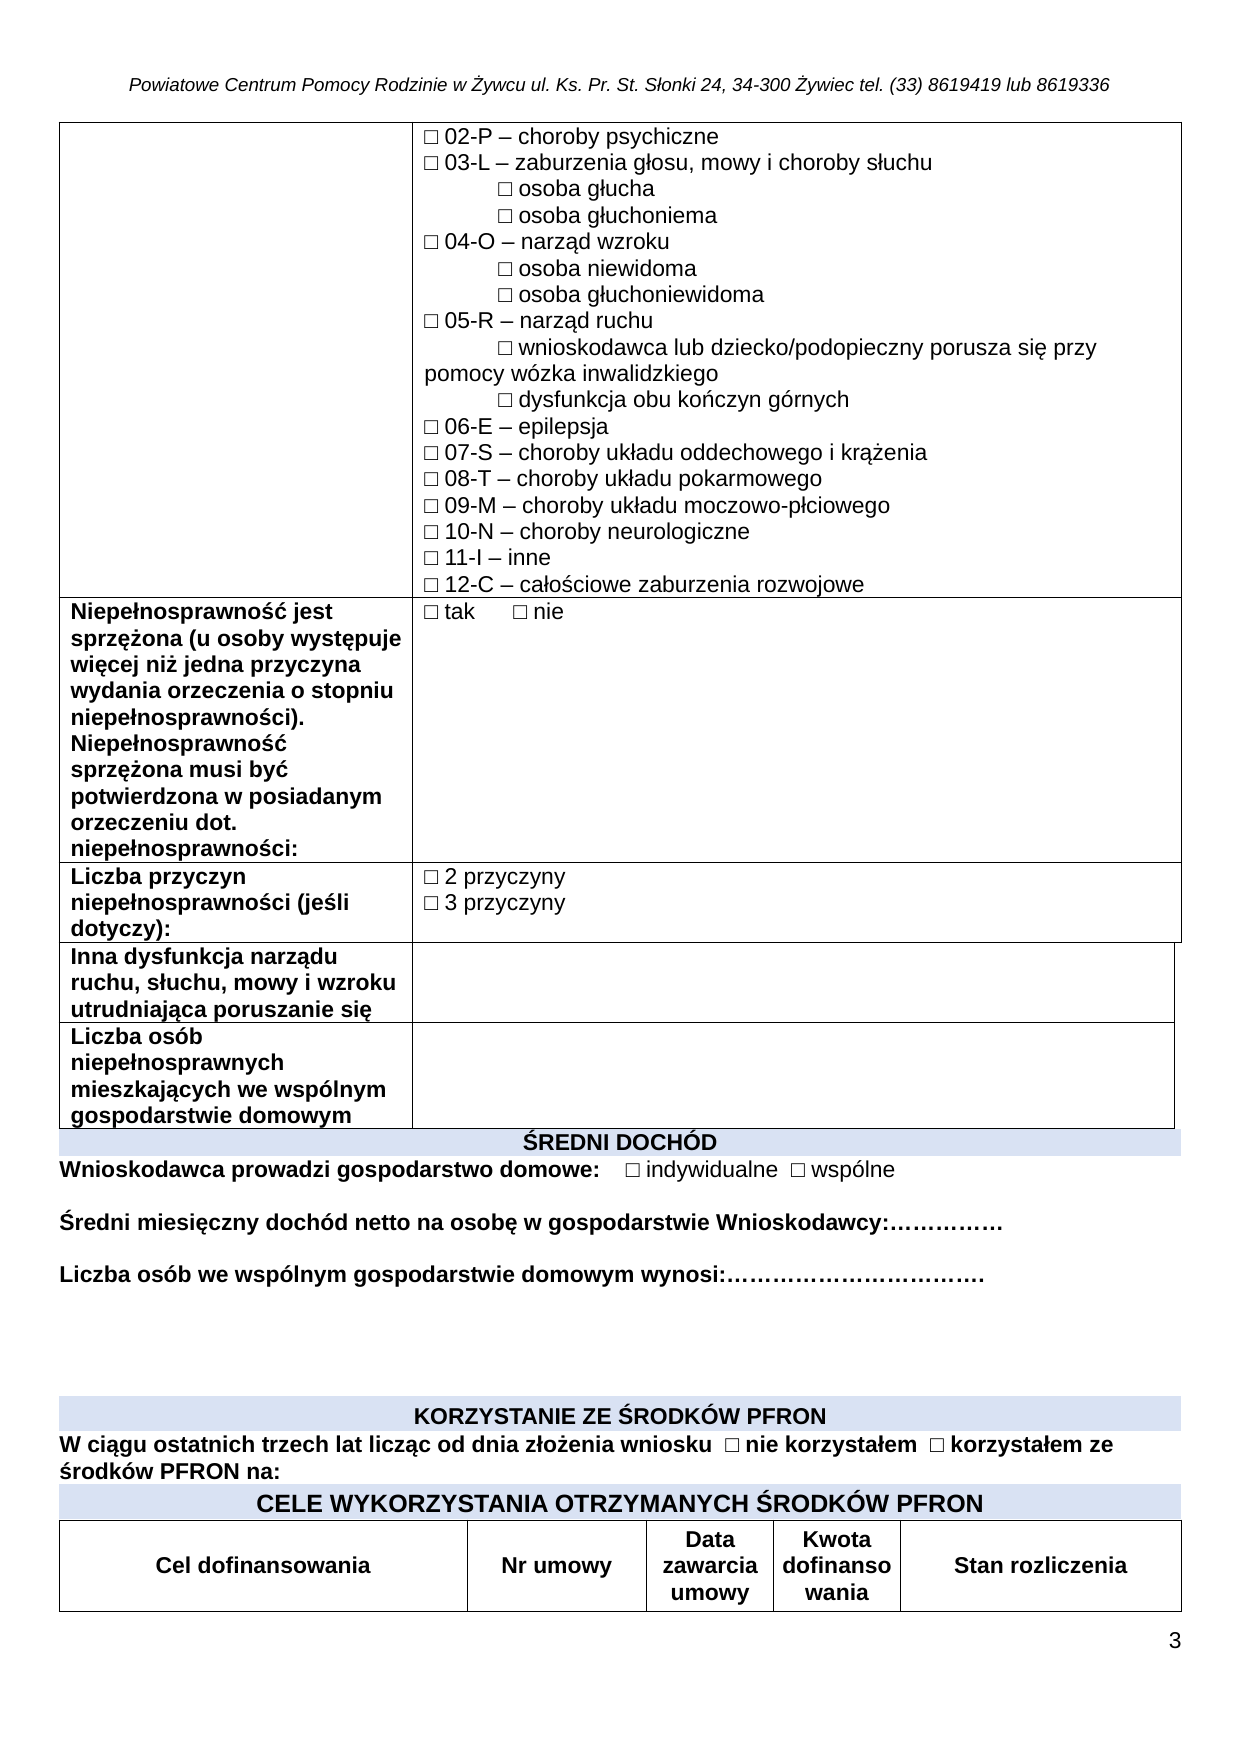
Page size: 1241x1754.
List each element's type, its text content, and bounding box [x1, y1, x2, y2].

table_cell Inna dysfunkcja narządu ruchu, słuchu, mowy i wzroku utrudniająca poruszanie się [60, 943, 412, 1022]
table_cell Niepełnosprawność jest sprzężona (u osoby występuje więcej niż jedna przyczyna wydania orzeczenia o stopniu niepełnosprawności). Niepełnosprawność sprzężona musi być potwierdzona w posiadanym orzeczeniu dot. niepełnosprawności: [60, 598, 412, 862]
table_header Kwota dofinansowania [774, 1521, 900, 1611]
table_cell Liczba osób niepełnosprawnych mieszkających we wspólnym gospodarstwie domowym [60, 1023, 412, 1128]
table_header Nr umowy [468, 1521, 646, 1611]
subtitle ŚREDNI DOCHÓD [59, 1129, 1181, 1156]
table_cell □ tak □ nie [413, 598, 1181, 862]
table_cell [413, 1023, 1174, 1128]
table_header Stan rozliczenia [901, 1521, 1181, 1611]
text Liczba osób we wspólnym gospodarstwie domowym wynosi:……………………………. [59, 1261, 1181, 1287]
text Wnioskodawca prowadzi gospodarstwo domowe: □ indywidualne □ wspólne [59, 1156, 1181, 1182]
subtitle CELE WYKORZYSTANIA OTRZYMANYCH ŚRODKÓW PFRON [59, 1484, 1181, 1519]
table_header Data zawarcia umowy [647, 1521, 773, 1611]
table_cell □ 2 przyczyny □ 3 przyczyny [413, 863, 1181, 942]
table_cell [60, 123, 412, 597]
table_header Cel dofinansowania [60, 1521, 467, 1611]
table_cell [1175, 1022, 1181, 1128]
table_cell [1175, 943, 1181, 1022]
subtitle KORZYSTANIE ZE ŚRODKÓW PFRON [59, 1396, 1181, 1431]
text Średni miesięczny dochód netto na osobę w gospodarstwie Wnioskodawcy:…………… [59, 1208, 1181, 1235]
table_cell Liczba przyczyn niepełnosprawności (jeśli dotyczy): [60, 863, 412, 942]
table_cell □ 02-P – choroby psychiczne □ 03-L – zaburzenia głosu, mowy i choroby słuchu □ osoba głucha □ osoba głuchoniema □ 04-O – narząd wzroku □ osoba niewidoma □ osoba głuchoniewidoma □ 05-R – narząd ruchu □ wnioskodawca lub dziecko/podopieczny porusza się przy pomocy wózka inwalidzkiego □ dysfunkcja obu kończyn górnych □ 06-E – epilepsja □ 07-S – choroby układu oddechowego i krążenia □ 08-T – choroby układu pokarmowego □ 09-M – choroby układu moczowo-płciowego □ 10-N – choroby neurologiczne □ 11-I – inne □ 12-C – całościowe zaburzenia rozwojowe [413, 123, 1181, 597]
text W ciągu ostatnich trzech lat licząc od dnia złożenia wniosku □ nie korzystałem □ korzystałem ze środków PFRON na: [59, 1431, 1181, 1484]
table_cell [413, 943, 1174, 1022]
